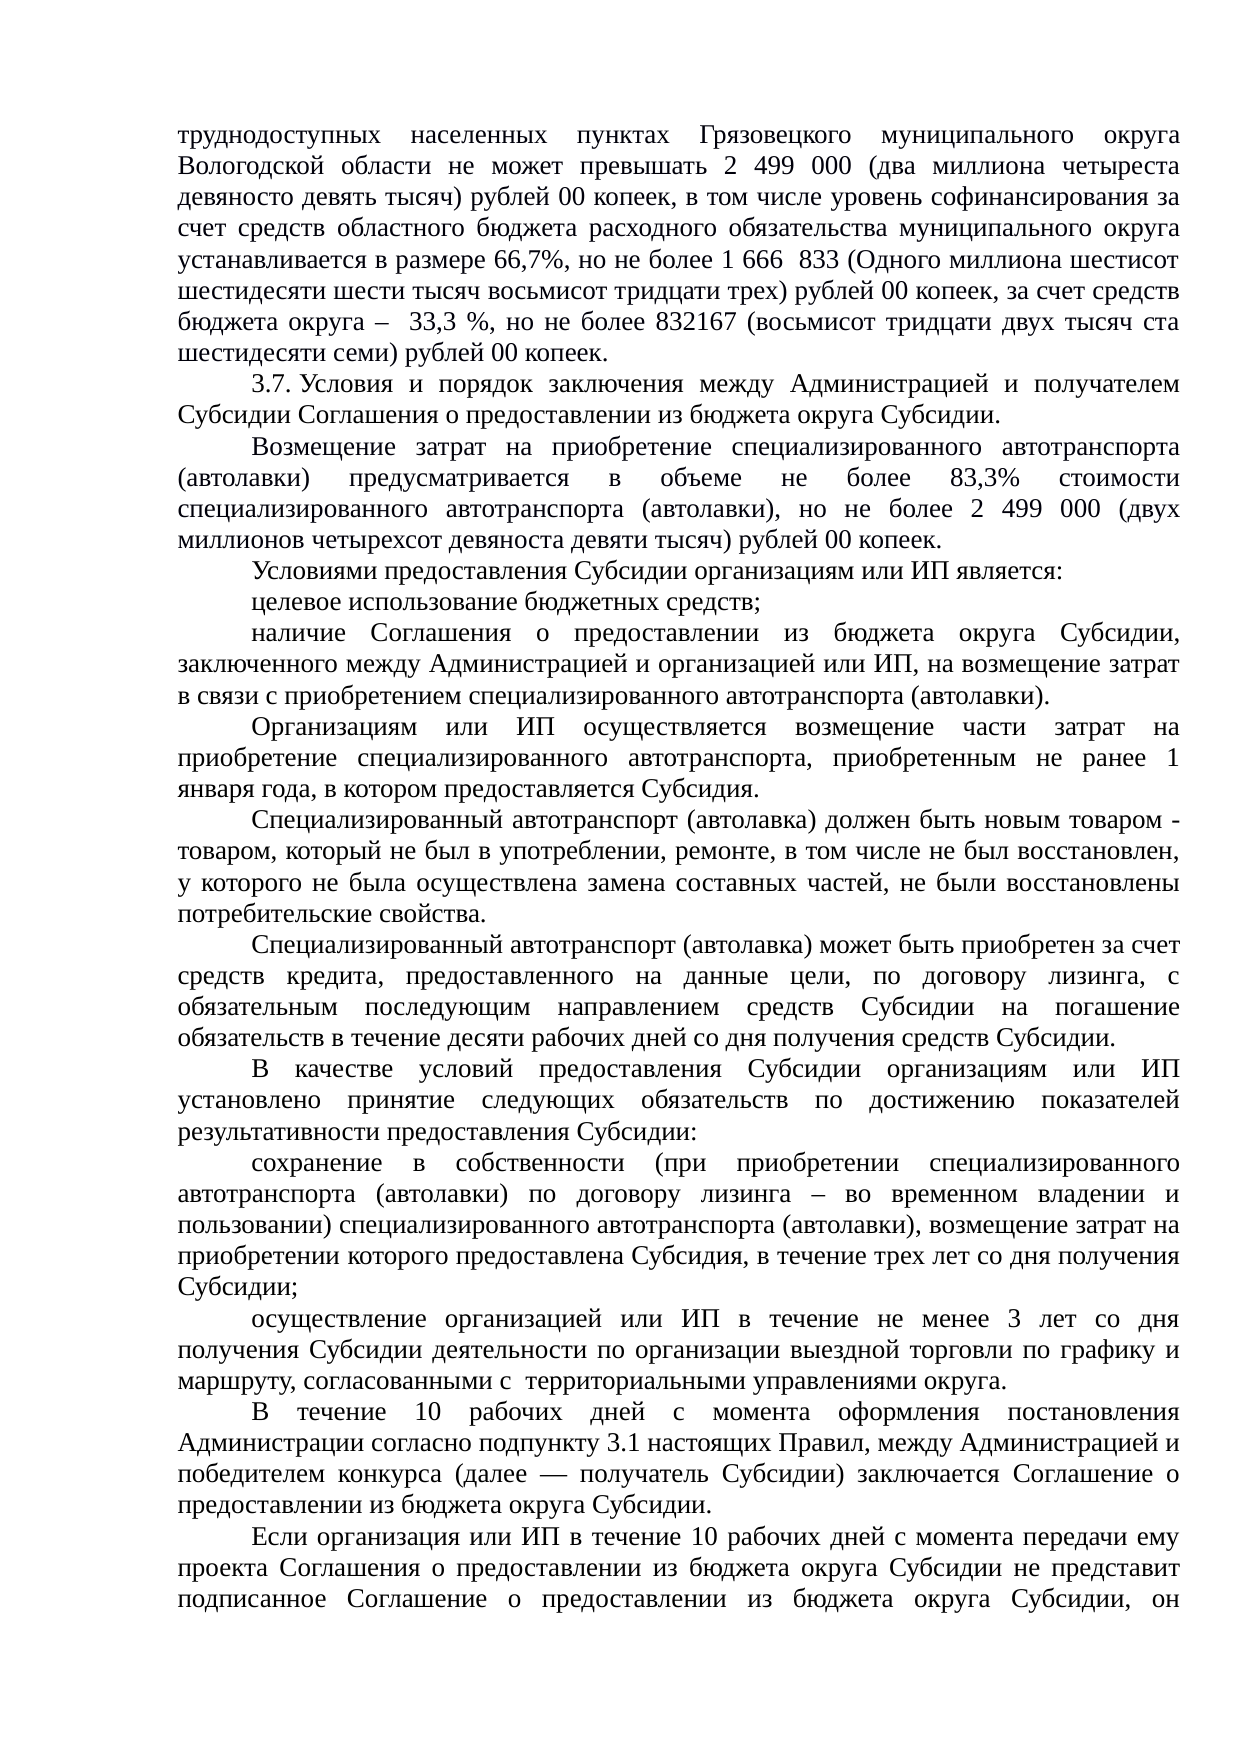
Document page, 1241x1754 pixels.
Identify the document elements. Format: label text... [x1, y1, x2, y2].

text осуществление организацией или ИП в течение не менее 3 лет со дня получения Субсидии деятельности по организации выездной торговли по графику и маршруту, согласованными с территориальными управлениями округа. [177, 1302, 1181, 1395]
text Условиями предоставления Субсидии организациям или ИП является: [177, 554, 1181, 585]
text Если организация или ИП в течение 10 рабочих дней с момента передачи ему проекта Соглашения о предоставлении из бюджета округа Субсидии не представит подписанное Соглашение о предоставлении из бюджета округа Субсидии, он [177, 1520, 1181, 1613]
text Организациям или ИП осуществляется возмещение части затрат на приобретение специализированного автотранспорта, приобретенным не ранее 1 января года, в котором предоставляется Субсидия. [177, 710, 1181, 803]
text сохранение в собственности (при приобретении специализированного автотранспорта (автолавки) по договору лизинга – во временном владении и пользовании) специализированного автотранспорта (автолавки), возмещение затрат на приобретении которого предоставлена Субсидия, в течение трех лет со дня получения Субсидии; [177, 1146, 1181, 1302]
text труднодоступных населенных пунктах Грязовецкого муниципального округа Вологодской области не может превышать 2 499 000 (два миллиона четыреста девяносто девять тысяч) рублей 00 копеек, в том числе уровень софинансирования за счет средств областного бюджета расходного обязательства муниципального округа устанавливается в размере 66,7%, но не более 1 666 833 (Одного миллиона шестисот шестидесяти шести тысяч восьмисот тридцати трех) рублей 00 копеек, за счет средств бюджета округа – 33,3 %, но не более 832167 (восьмисот тридцати двух тысяч ста шестидесяти семи) рублей 00 копеек. [177, 118, 1181, 367]
text В качестве условий предоставления Субсидии организациям или ИП установлено принятие следующих обязательств по достижению показателей результативности предоставления Субсидии: [177, 1052, 1181, 1146]
text Специализированный автотранспорт (автолавка) должен быть новым товаром - товаром, который не был в употреблении, ремонте, в том числе не был восстановлен, у которого не была осуществлена замена составных частей, не были восстановлены потребительские свойства. [177, 803, 1181, 928]
text 3.7. Условия и порядок заключения между Администрацией и получателем Субсидии Соглашения о предоставлении из бюджета округа Субсидии. [177, 367, 1181, 429]
text наличие Соглашения о предоставлении из бюджета округа Субсидии, заключенного между Администрацией и организацией или ИП, на возмещение затрат в связи с приобретением специализированного автотранспорта (автолавки). [177, 616, 1181, 710]
text Возмещение затрат на приобретение специализированного автотранспорта (автолавки) предусматривается в объеме не более 83,3% стоимости специализированного автотранспорта (автолавки), но не более 2 499 000 (двух миллионов четырехсот девяноста девяти тысяч) рублей 00 копеек. [177, 429, 1181, 554]
text Специализированный автотранспорт (автолавка) может быть приобретен за счет средств кредита, предоставленного на данные цели, по договору лизинга, с обязательным последующим направлением средств Субсидии на погашение обязательств в течение десяти рабочих дней со дня получения средств Субсидии. [177, 928, 1181, 1052]
text целевое использование бюджетных средств; [177, 585, 1181, 616]
text В течение 10 рабочих дней с момента оформления постановления Администрации согласно подпункту 3.1 настоящих Правил, между Администрацией и победителем конкурса (далее — получатель Субсидии) заключается Соглашение о предоставлении из бюджета округа Субсидии. [177, 1395, 1181, 1520]
